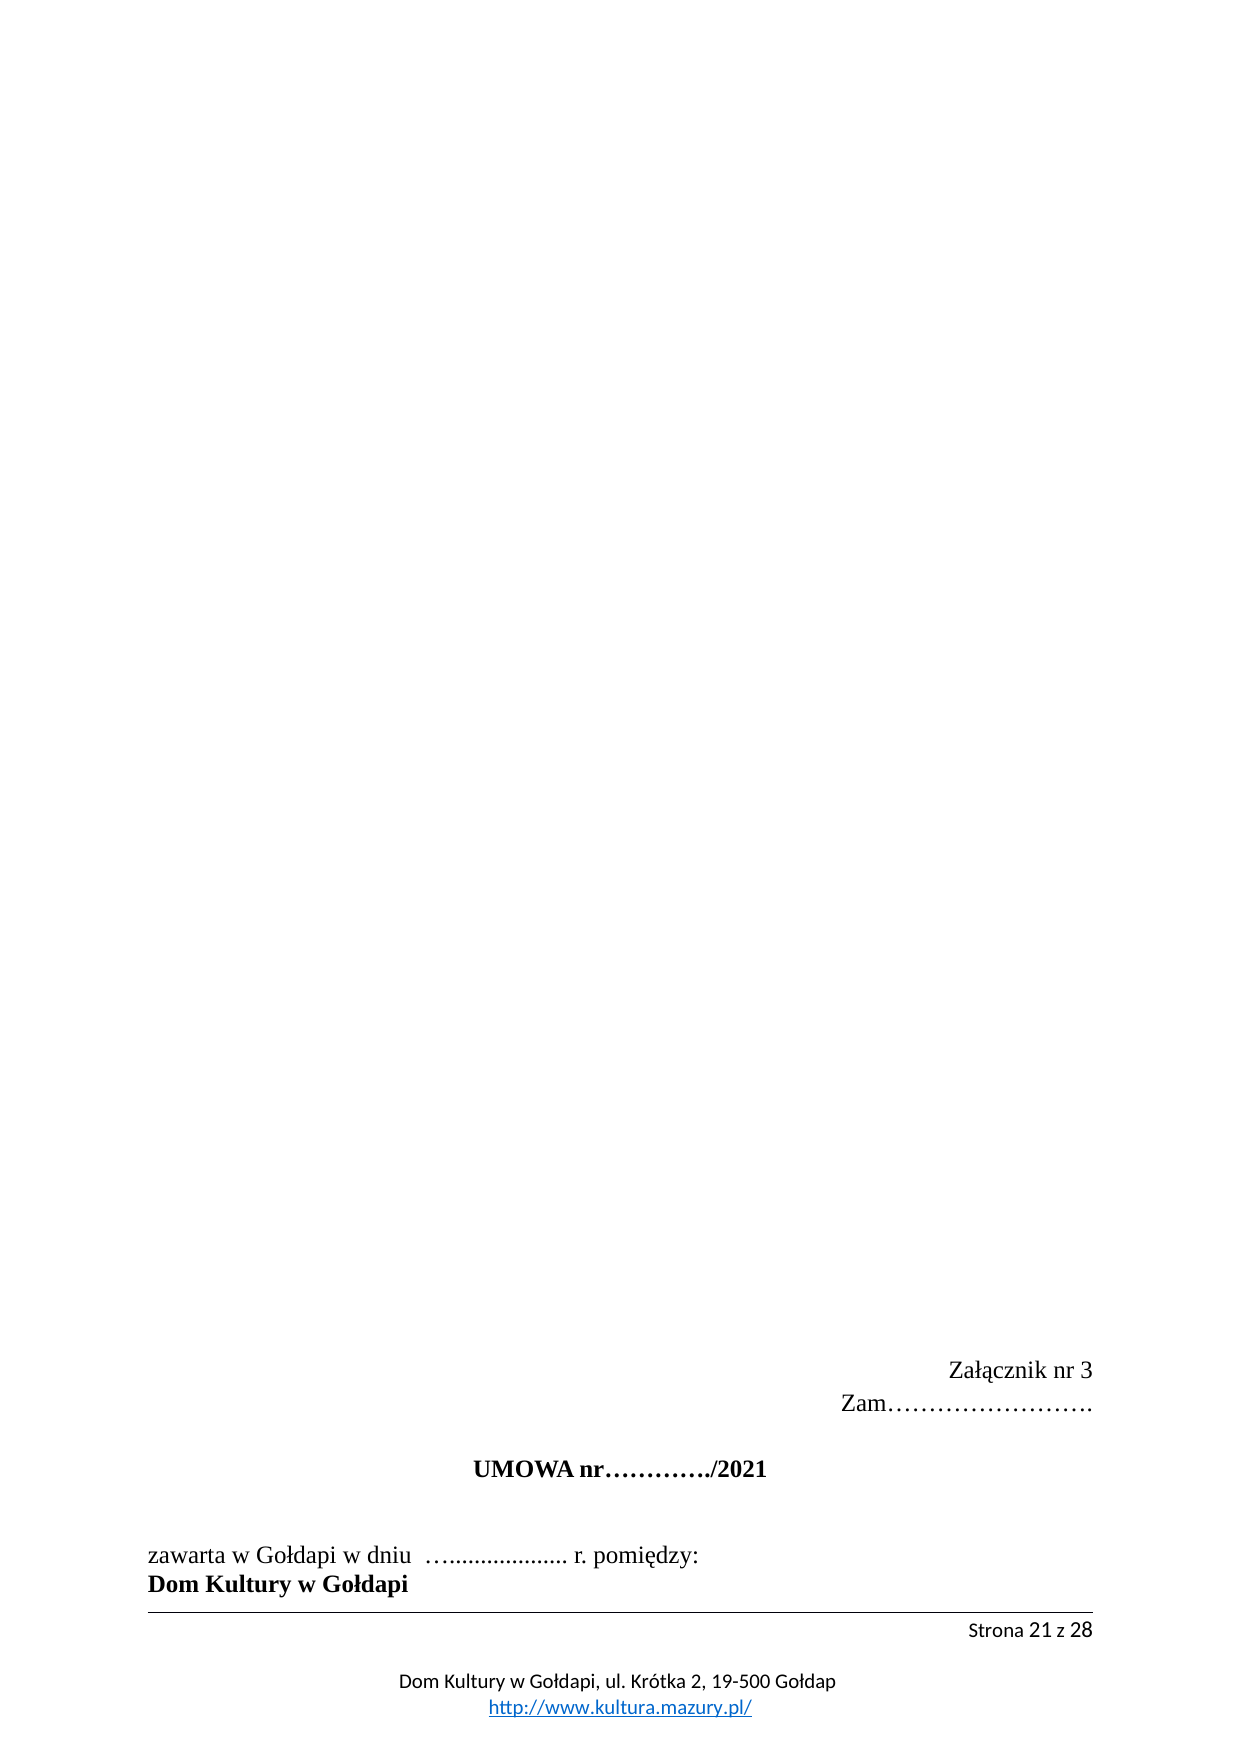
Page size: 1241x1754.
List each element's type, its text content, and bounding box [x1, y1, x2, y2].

text Dom Kultury w Gołdapi [148, 1569, 1093, 1598]
text UMOWA nr…………./2021 [148, 1454, 1093, 1483]
text zawarta w Gołdapi w dniu …................... r. pomiędzy: [148, 1540, 1093, 1569]
text Zam……………………. [148, 1388, 1093, 1417]
text Załącznik nr 3 [148, 1355, 1093, 1384]
